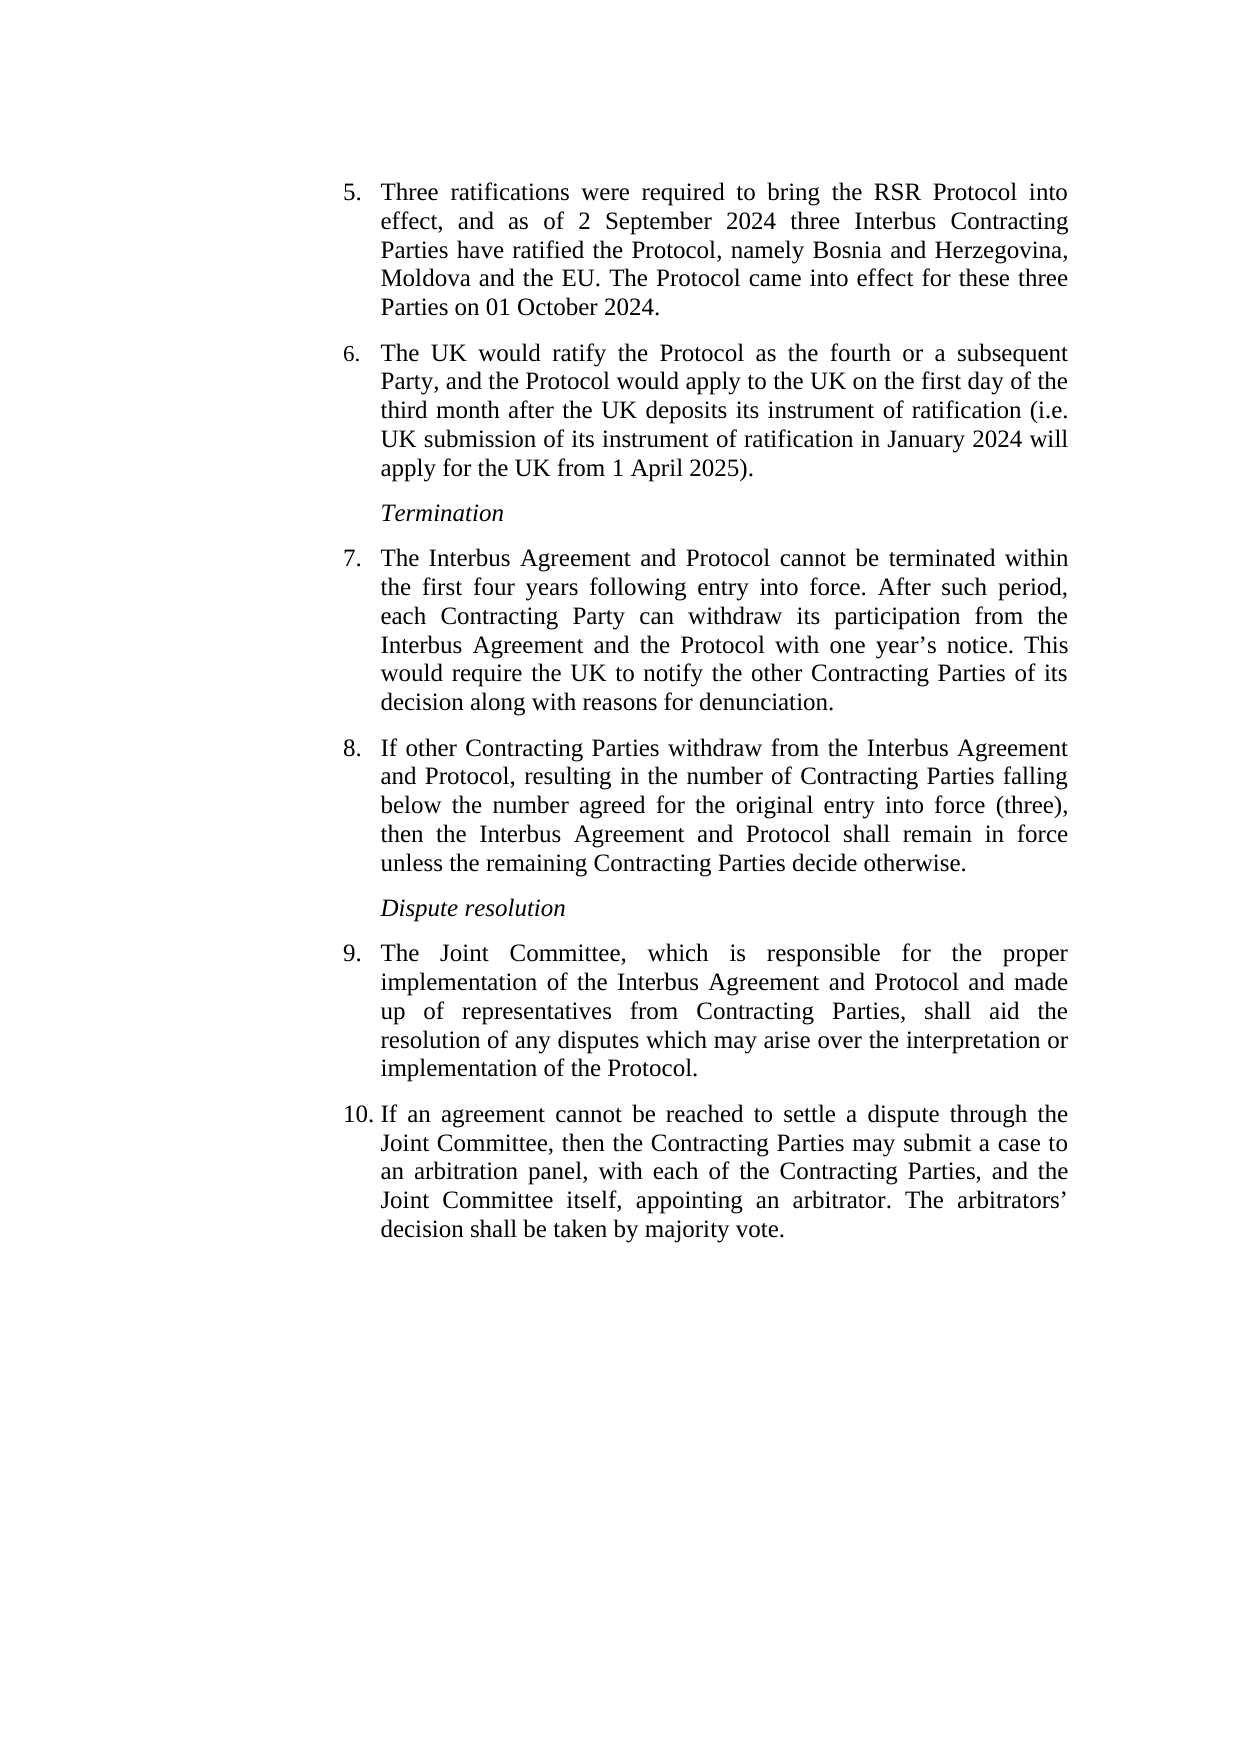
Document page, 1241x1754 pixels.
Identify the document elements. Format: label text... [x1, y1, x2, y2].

list The Joint Committee, which is responsible for the proper implementation of the Interbus Agreement and Protocol and made up of representatives from Contracting Parties, shall aid the resolution of any disputes which may arise over the interpretation or implementation of the Protocol. [343, 938, 1069, 1082]
list Three ratifications were required to bring the RSR Protocol into effect, and as of 2 September 2024 three Interbus Contracting Parties have ratified the Protocol, namely Bosnia and Herzegovina, Moldova and the EU. The Protocol came into effect for these three Parties on 01 October 2024. [343, 177, 1069, 321]
list The UK would ratify the Protocol as the fourth or a subsequent Party, and the Protocol would apply to the UK on the first day of the third month after the UK deposits its instrument of ratification (i.e. UK submission of its instrument of ratification in January 2024 will apply for the UK from 1 April 2025). [343, 338, 1069, 481]
list The Interbus Agreement and Protocol cannot be terminated within the first four years following entry into force. After such period, each Contracting Party can withdraw its participation from the Interbus Agreement and the Protocol with one year’s notice. This would require the UK to notify the other Contracting Parties of its decision along with reasons for denunciation. [343, 543, 1069, 716]
text Dispute resolution [305, 893, 1069, 922]
list If an agreement cannot be reached to settle a dispute through the Joint Committee, then the Contracting Parties may submit a case to an arbitration panel, with each of the Contracting Parties, and the Joint Committee itself, appointing an arbitrator. The arbitrators’ decision shall be taken by majority vote. [343, 1099, 1069, 1243]
text Termination [305, 498, 1069, 527]
list If other Contracting Parties withdraw from the Interbus Agreement and Protocol, resulting in the number of Contracting Parties falling below the number agreed for the original entry into force (three), then the Interbus Agreement and Protocol shall remain in force unless the remaining Contracting Parties decide otherwise. [343, 733, 1069, 876]
